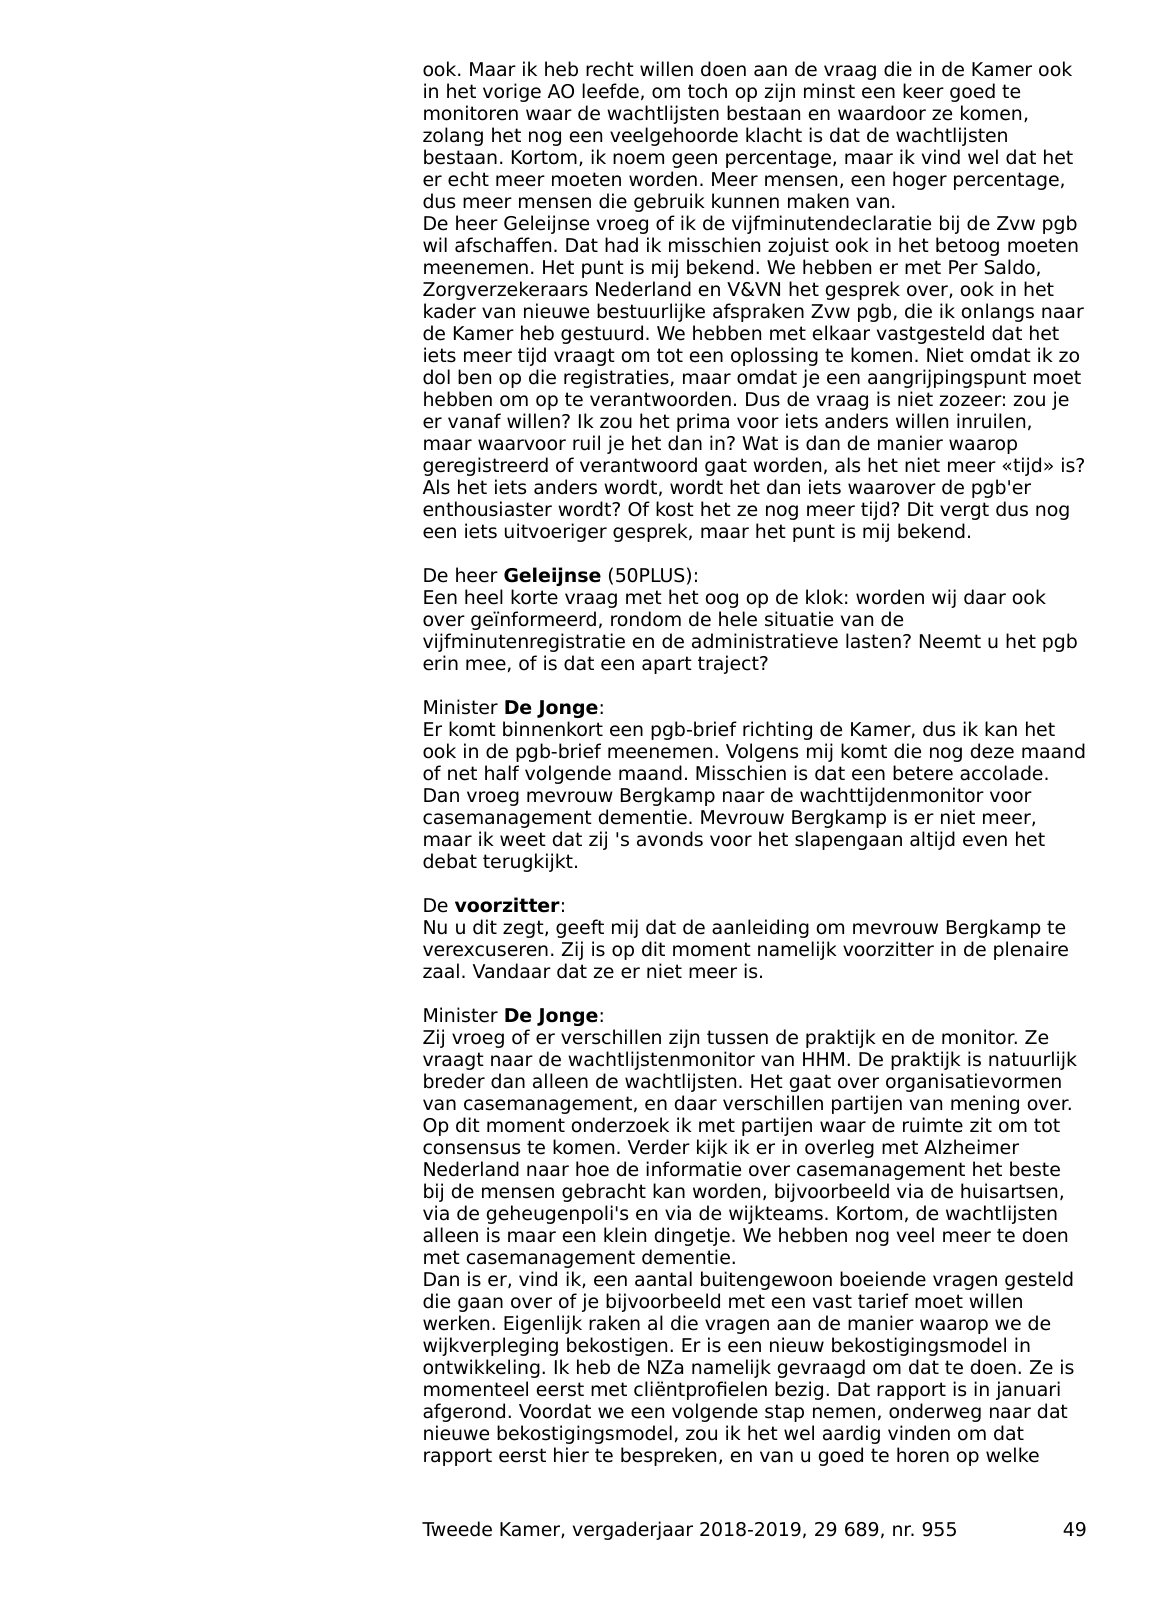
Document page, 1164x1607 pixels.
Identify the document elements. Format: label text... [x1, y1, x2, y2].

text Minister De Jonge: [422, 697, 1087, 719]
text De heer Geleijnse vroeg of ik de vijfminutendeclaratie bij de Zvw pgb wil afschaffen. Dat had ik misschien zojuist ook in het betoog moeten meenemen. Het punt is mij bekend. We hebben er met Per Saldo, Zorgverzekeraars Nederland en V&VN het gesprek over, ook in het kader van nieuwe bestuurlijke afspraken Zvw pgb, die ik onlangs naar de Kamer heb gestuurd. We hebben met elkaar vastgesteld dat het iets meer tijd vraagt om tot een oplossing te komen. Niet omdat ik zo dol ben op die registraties, maar omdat je een aangrijpingspunt moet hebben om op te verantwoorden. Dus de vraag is niet zozeer: zou je er vanaf willen? Ik zou het prima voor iets anders willen inruilen, maar waarvoor ruil je het dan in? Wat is dan de manier waarop geregistreerd of verantwoord gaat worden, als het niet meer «tijd» is? Als het iets anders wordt, wordt het dan iets waarover de pgb'er enthousiaster wordt? Of kost het ze nog meer tijd? Dit vergt dus nog een iets uitvoeriger gesprek, maar het punt is mij bekend. [422, 213, 1087, 543]
text De heer Geleijnse (50PLUS): [422, 565, 1087, 587]
text De voorzitter: [422, 895, 1087, 917]
text ook. Maar ik heb recht willen doen aan de vraag die in de Kamer ook in het vorige AO leefde, om toch op zijn minst een keer goed te monitoren waar de wachtlijsten bestaan en waardoor ze komen, zolang het nog een veelgehoorde klacht is dat de wachtlijsten bestaan. Kortom, ik noem geen percentage, maar ik vind wel dat het er echt meer moeten worden. Meer mensen, een hoger percentage, dus meer mensen die gebruik kunnen maken van. [422, 59, 1087, 213]
text Dan vroeg mevrouw Bergkamp naar de wachttijdenmonitor voor casemanagement dementie. Mevrouw Bergkamp is er niet meer, maar ik weet dat zij 's avonds voor het slapengaan altijd even het debat terugkijkt. [422, 785, 1087, 873]
text Zij vroeg of er verschillen zijn tussen de praktijk en de monitor. Ze vraagt naar de wachtlijstenmonitor van HHM. De praktijk is natuurlijk breder dan alleen de wachtlijsten. Het gaat over organisatievormen van casemanagement, en daar verschillen partijen van mening over. Op dit moment onderzoek ik met partijen waar de ruimte zit om tot consensus te komen. Verder kijk ik er in overleg met Alzheimer Nederland naar hoe de informatie over casemanagement het beste bij de mensen gebracht kan worden, bijvoorbeeld via de huisartsen, via de geheugenpoli's en via de wijkteams. Kortom, de wachtlijsten alleen is maar een klein dingetje. We hebben nog veel meer te doen met casemanagement dementie. [422, 1027, 1087, 1269]
text Nu u dit zegt, geeft mij dat de aanleiding om mevrouw Bergkamp te verexcuseren. Zij is op dit moment namelijk voorzitter in de plenaire zaal. Vandaar dat ze er niet meer is. [422, 917, 1087, 983]
text Minister De Jonge: [422, 1005, 1087, 1027]
text Er komt binnenkort een pgb-brief richting de Kamer, dus ik kan het ook in de pgb-brief meenemen. Volgens mij komt die nog deze maand of net half volgende maand. Misschien is dat een betere accolade. [422, 719, 1087, 785]
text Dan is er, vind ik, een aantal buitengewoon boeiende vragen gesteld die gaan over of je bijvoorbeeld met een vast tarief moet willen werken. Eigenlijk raken al die vragen aan de manier waarop we de wijkverpleging bekostigen. Er is een nieuw bekostigingsmodel in ontwikkeling. Ik heb de NZa namelijk gevraagd om dat te doen. Ze is momenteel eerst met cliëntprofielen bezig. Dat rapport is in januari afgerond. Voordat we een volgende stap nemen, onderweg naar dat nieuwe bekostigingsmodel, zou ik het wel aardig vinden om dat rapport eerst hier te bespreken, en van u goed te horen op welke [422, 1269, 1087, 1467]
text Een heel korte vraag met het oog op de klok: worden wij daar ook over geïnformeerd, rondom de hele situatie van de vijfminutenregistratie en de administratieve lasten? Neemt u het pgb erin mee, of is dat een apart traject? [422, 587, 1087, 675]
